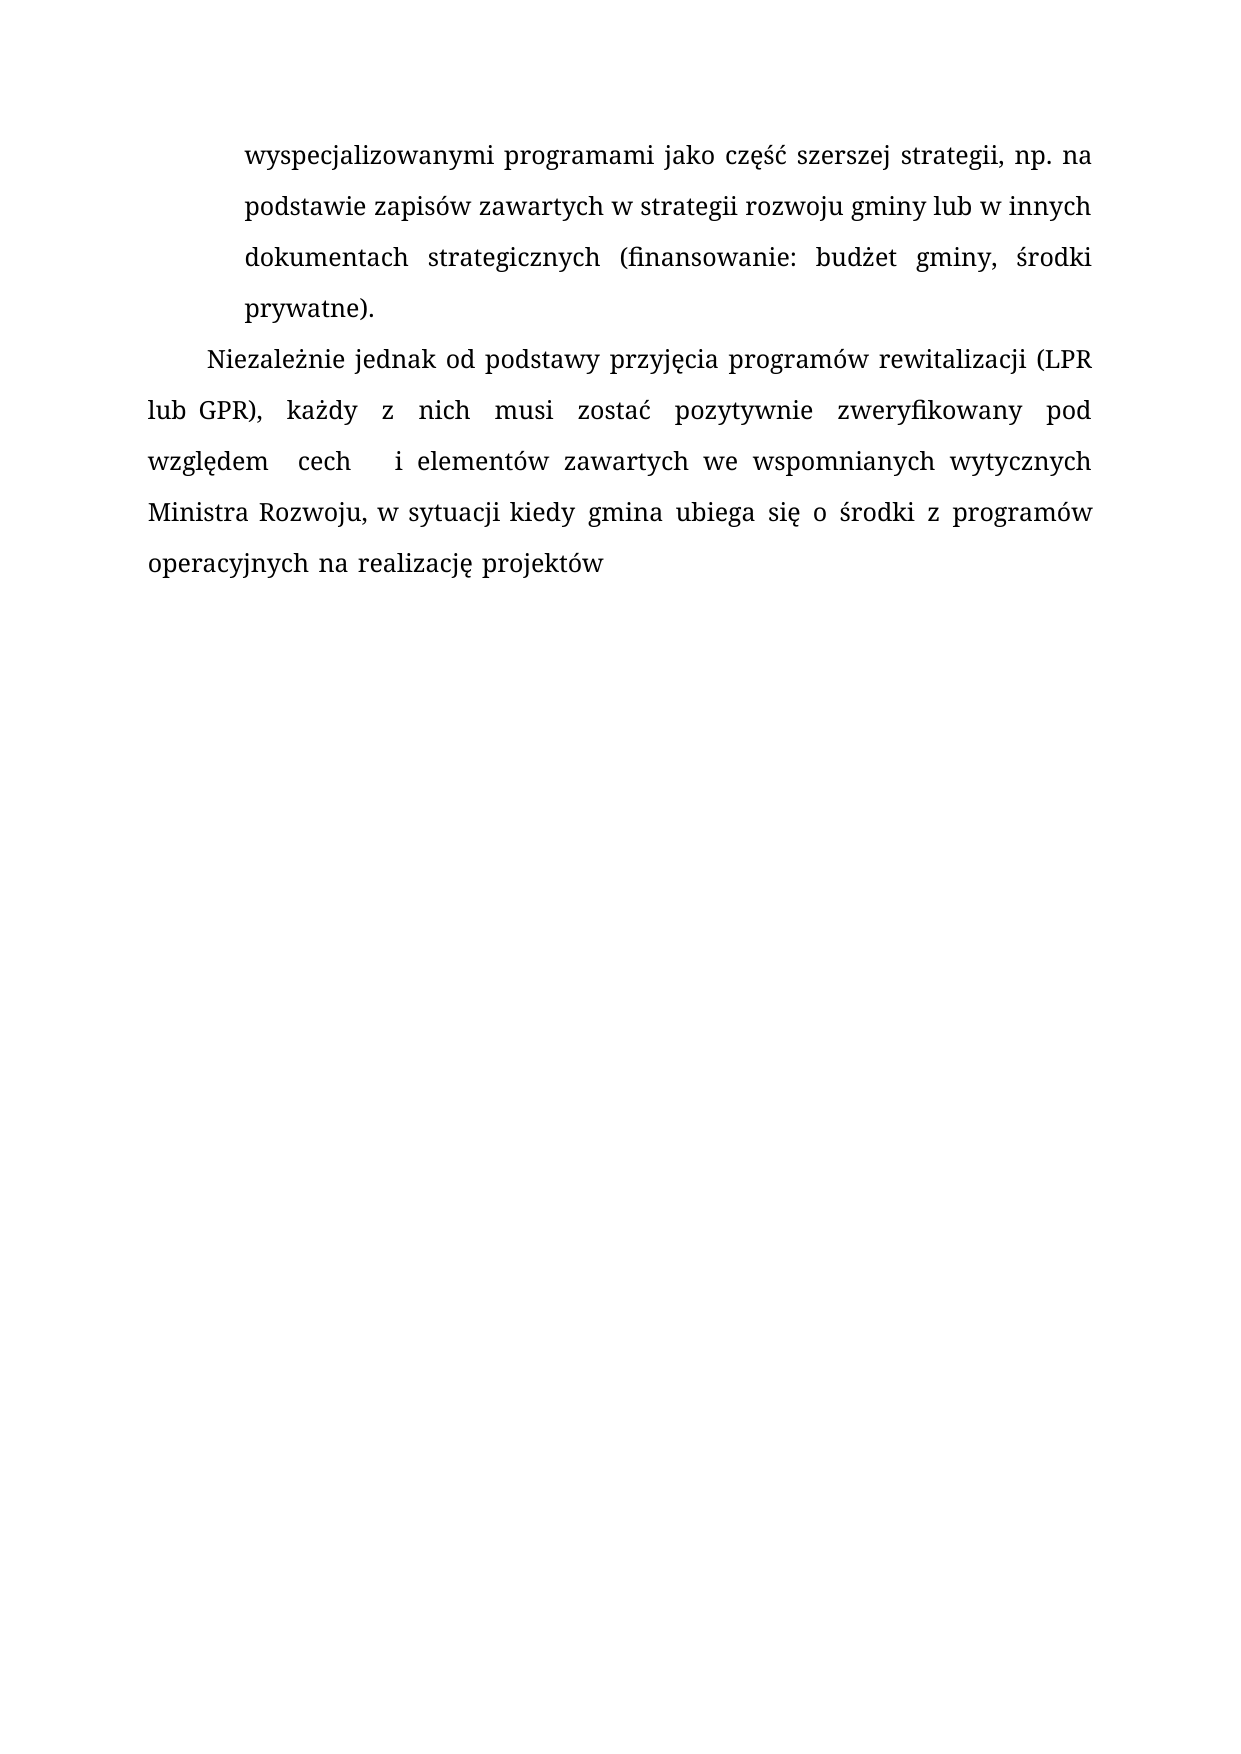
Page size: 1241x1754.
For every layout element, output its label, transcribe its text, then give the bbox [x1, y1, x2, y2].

list wyspecjalizowanymi programami jako część szerszej strategii, np. na podstawie zapisów zawartych w strategii rozwoju gminy lub w innych dokumentach strategicznych (finansowanie: budżet gminy, środki prywatne). [207, 137, 1093, 325]
text Niezależnie jednak od podstawy przyjęcia programów rewitalizacji (LPR lub GPR), każdy z nich musi zostać pozytywnie zweryfikowany pod względem cech i elementów zawartych we wspomnianych wytycznych Ministra Rozwoju, w sytuacji kiedy gmina ubiega się o środki z programów operacyjnych na realizację projektów [148, 342, 1093, 580]
